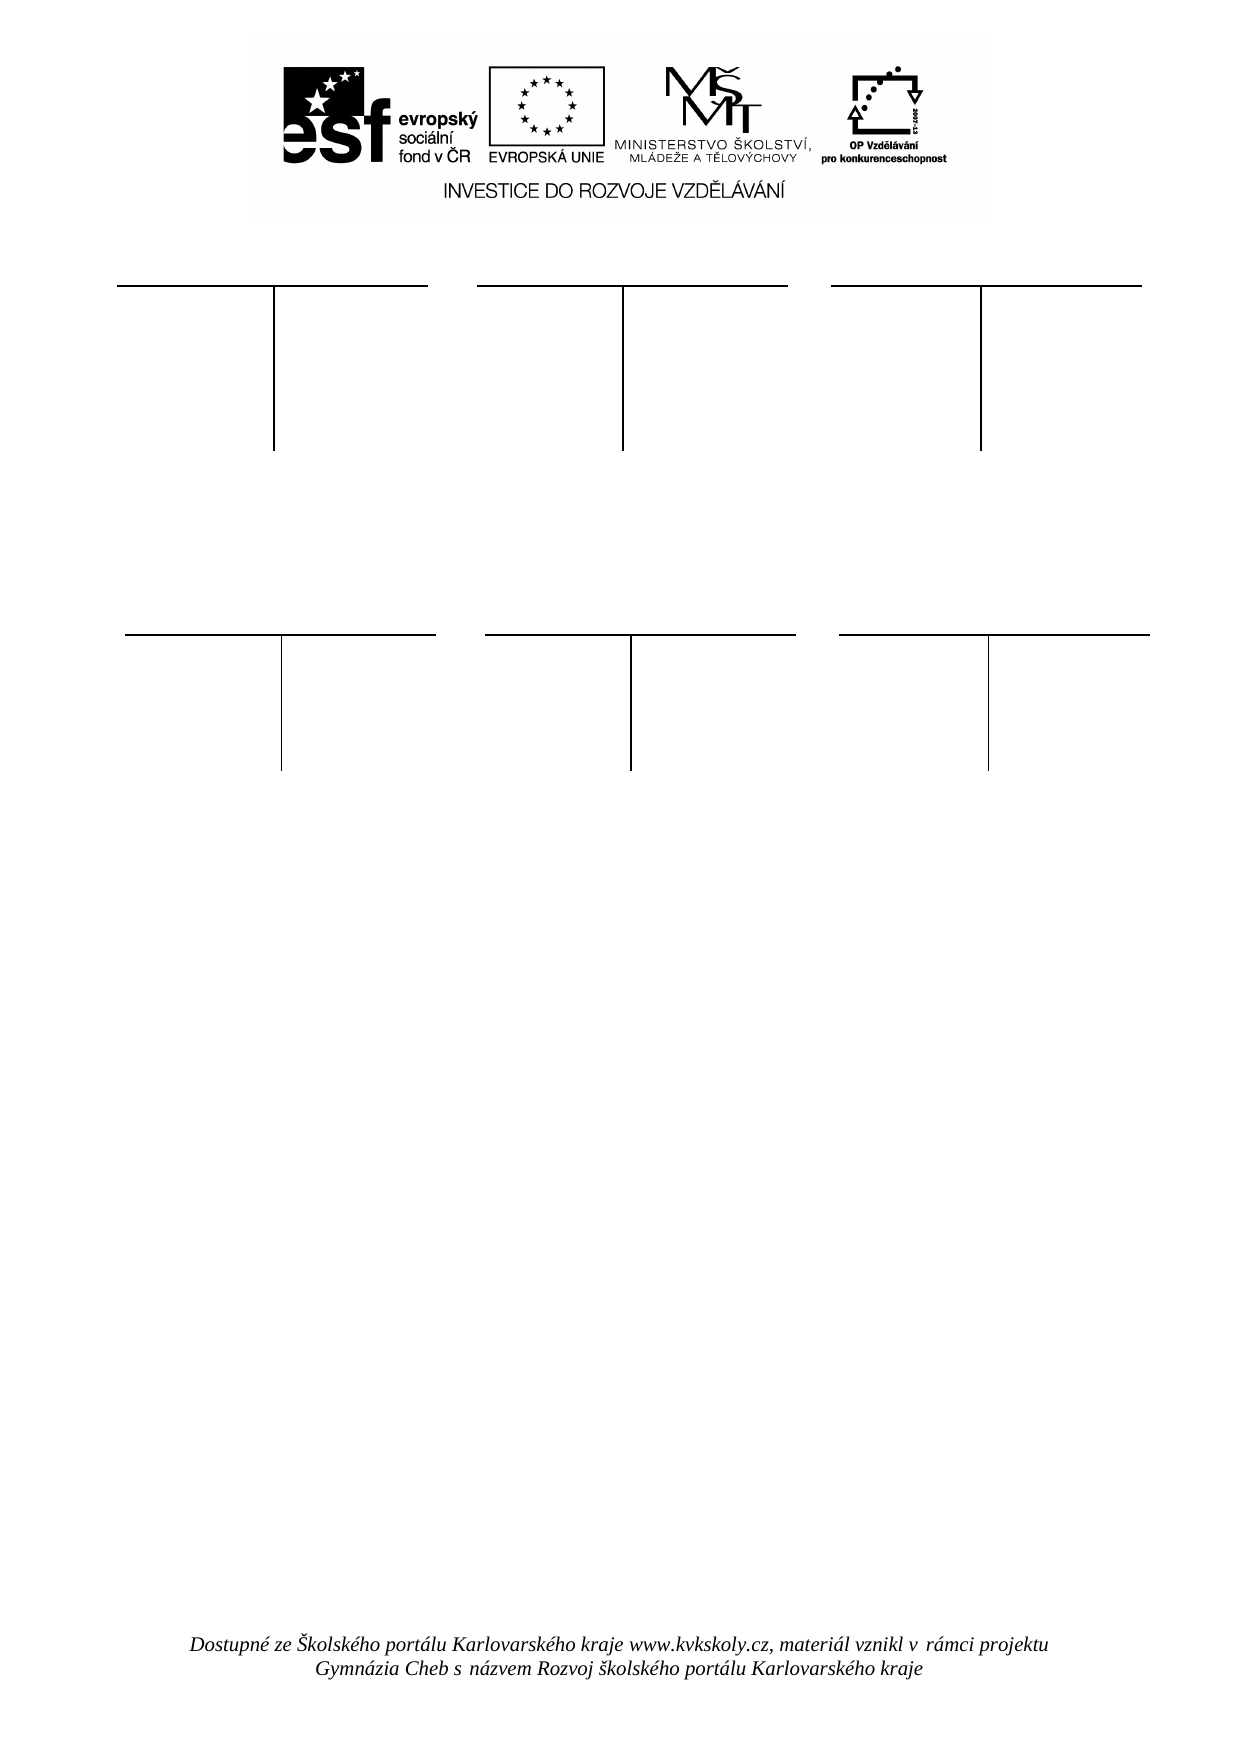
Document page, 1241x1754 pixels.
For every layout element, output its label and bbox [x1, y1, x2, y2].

picture [248, 36, 992, 222]
